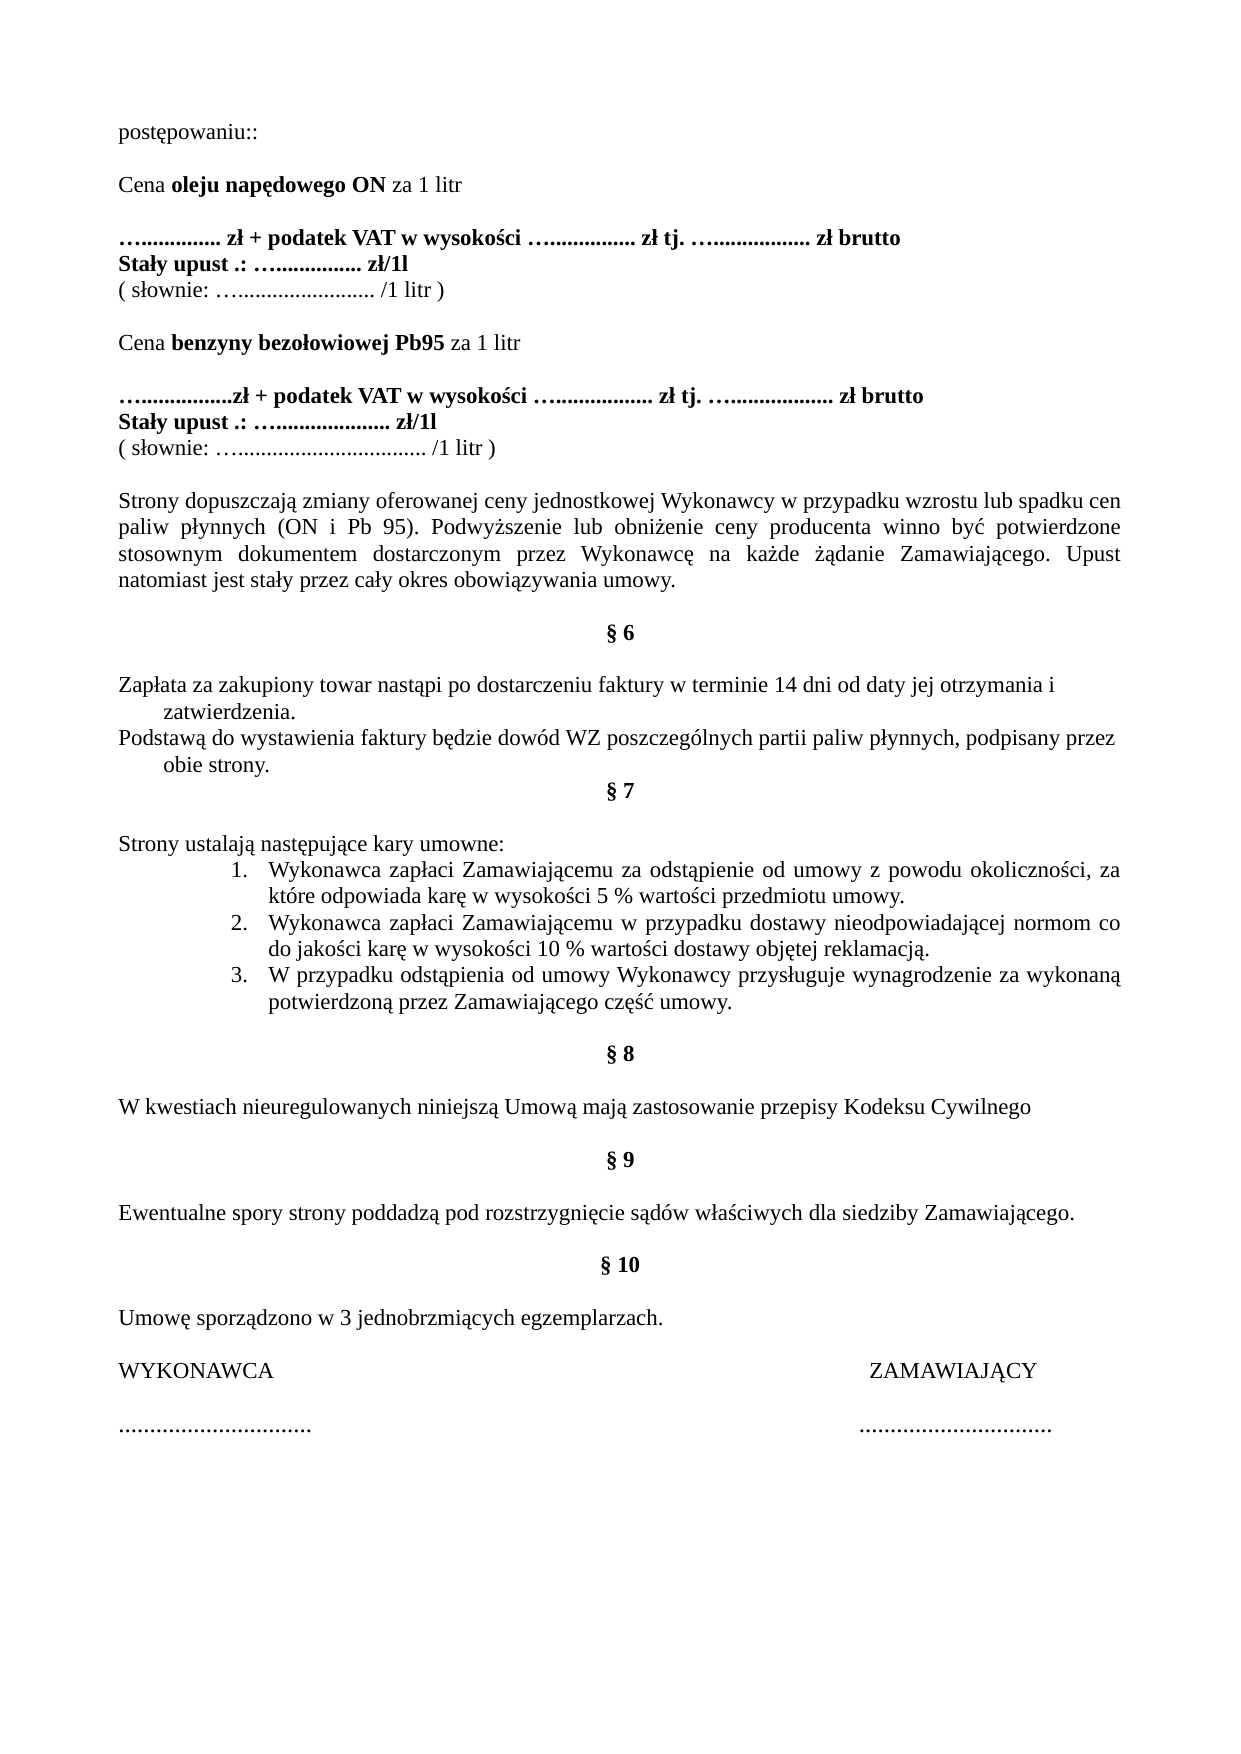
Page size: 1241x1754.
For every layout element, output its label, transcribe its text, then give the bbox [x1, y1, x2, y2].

text ( słownie: …................................. /1 litr ) [118, 434, 1122, 461]
text W kwestiach nieuregulowanych niniejszą Umową mają zastosowanie przepisy Kodeksu Cywilnego [118, 1093, 1122, 1119]
text ….............. zł + podatek VAT w wysokości …............... zł tj. …................. zł brutto [118, 223, 1122, 250]
list Wykonawca zapłaci Zamawiającemu za odstąpienie od umowy z powodu okoliczności, za które odpowiada karę w wysokości 5 % wartości przedmiotu umowy. [231, 856, 1122, 909]
text Stały upust .: …............... zł/1l [118, 250, 1122, 276]
text Stały upust .: ….................... zł/1l [118, 408, 1122, 434]
text Cena benzyny bezołowiowej Pb95 za 1 litr [118, 329, 1122, 355]
text WYKONAWCA ZAMAWIAJĄCY [118, 1357, 1122, 1383]
text postępowaniu:: [118, 118, 1122, 144]
text Umowę sporządzono w 3 jednobrzmiących egzemplarzach. [118, 1304, 1122, 1330]
text § 7 [118, 777, 1122, 803]
text § 8 [118, 1041, 1122, 1067]
list Wykonawca zapłaci Zamawiającemu w przypadku dostawy nieodpowiadającej normom co do jakości karę w wysokości 10 % wartości dostawy objętej reklamacją. [231, 909, 1122, 961]
text Strony ustalają następujące kary umowne: [118, 830, 1122, 856]
text Ewentualne spory strony poddadzą pod rozstrzygnięcie sądów właściwych dla siedziby Zamawiającego. [118, 1199, 1122, 1225]
text Cena oleju napędowego ON za 1 litr [118, 171, 1122, 197]
text ( słownie: …........................ /1 litr ) [118, 276, 1122, 303]
text § 9 [118, 1146, 1122, 1172]
text § 10 [118, 1251, 1122, 1278]
text § 6 [118, 619, 1122, 645]
list Podstawą do wystawienia faktury będzie dowód WZ poszczególnych partii paliw płynnych, podpisany przez obie strony. [118, 724, 1122, 777]
text …................zł + podatek VAT w wysokości …................. zł tj. ….................. zł brutto [118, 382, 1122, 408]
text Strony dopuszczają zmiany oferowanej ceny jednostkowej Wykonawcy w przypadku wzrostu lub spadku cen paliw płynnych (ON i Pb 95). Podwyższenie lub obniżenie ceny producenta winno być potwierdzone stosownym dokumentem dostarczonym przez Wykonawcę na każde żądanie Zamawiającego. Upust natomiast jest stały przez cały okres obowiązywania umowy. [118, 487, 1122, 592]
text ............................... ............................... [118, 1409, 1122, 1467]
list Zapłata za zakupiony towar nastąpi po dostarczeniu faktury w terminie 14 dni od daty jej otrzymania i zatwierdzenia. [118, 672, 1122, 724]
list W przypadku odstąpienia od umowy Wykonawcy przysługuje wynagrodzenie za wykonaną potwierdzoną przez Zamawiającego część umowy. [231, 961, 1122, 1014]
